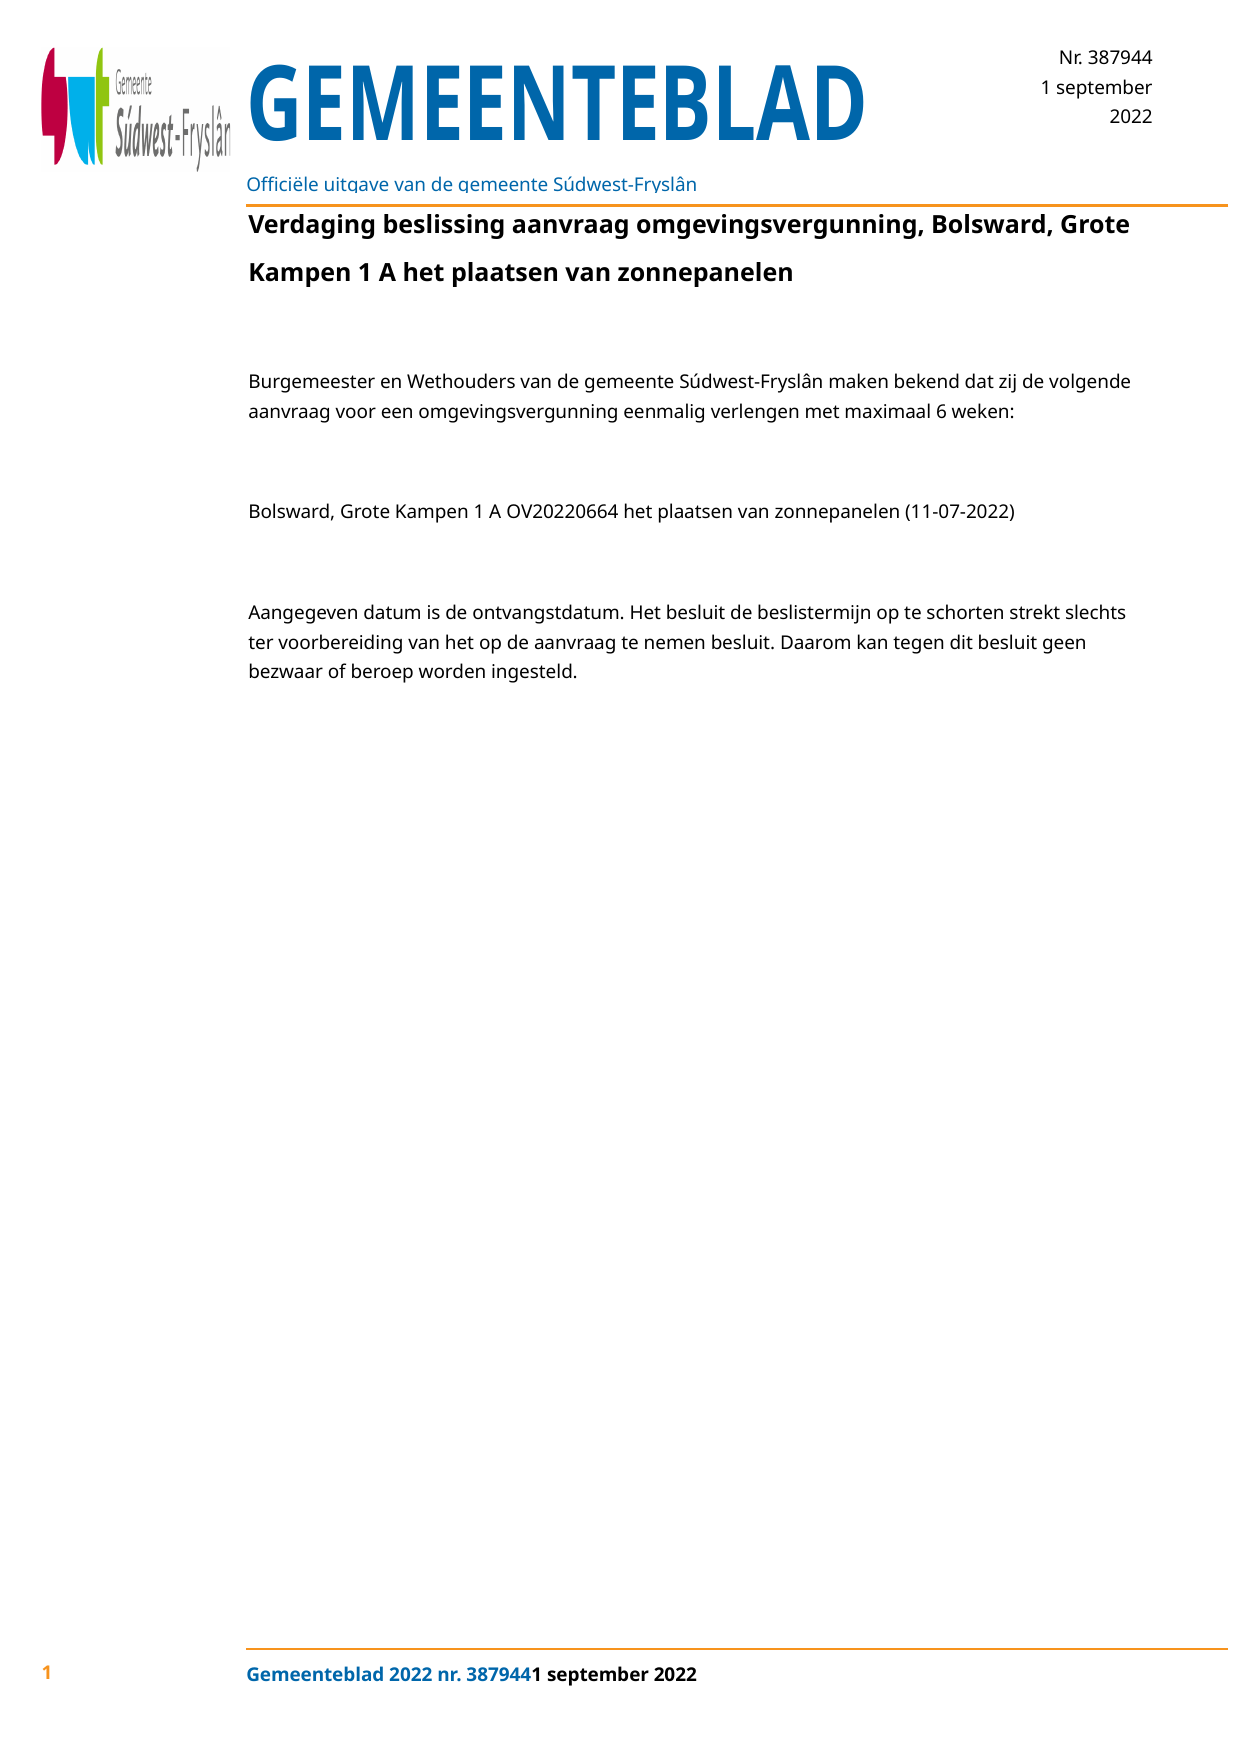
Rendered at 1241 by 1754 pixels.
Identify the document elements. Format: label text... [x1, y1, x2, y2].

text Burgemeester en Wethouders van de gemeente Súdwest-Fryslân maken bekend dat zij de volgende aanvraag voor een omgevingsvergunning eenmalig verlengen met maximaal 6 weken: [248, 368, 1152, 424]
text Verdaging beslissing aanvraag omgevingsvergunning, Bolsward, Grote Kampen 1 A het plaatsen van zonnepanelen [248, 207, 1152, 288]
text Aangegeven datum is de ontvangstdatum. Het besluit de beslistermijn op te schorten strekt slechts ter voorbereiding van het op de aanvraag te nemen besluit. Daarom kan tegen dit besluit geen bezwaar of beroep worden ingesteld. [248, 599, 1152, 684]
picture [41, 47, 231, 172]
text Bolsward, Grote Kampen 1 A OV20220664 het plaatsen van zonnepanelen (11-07-2022) [248, 499, 1152, 524]
